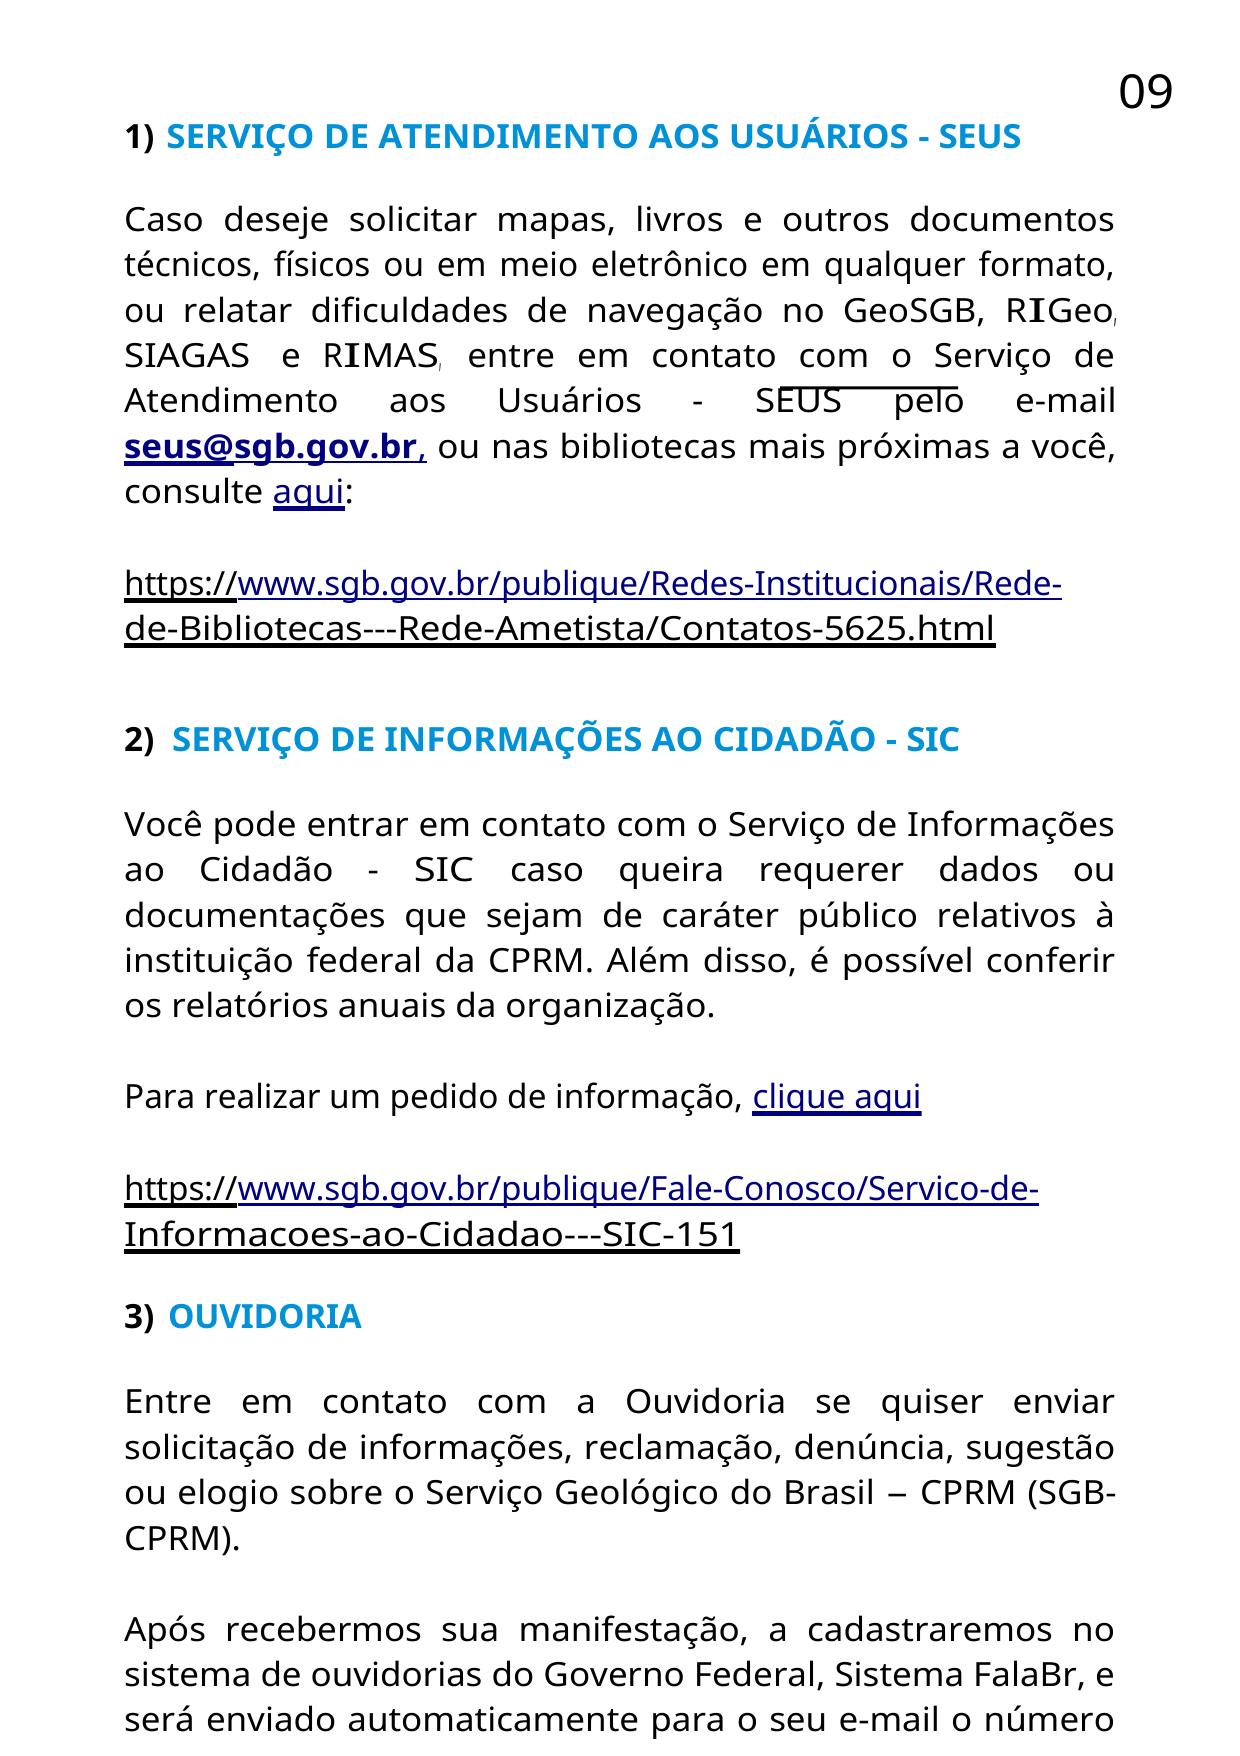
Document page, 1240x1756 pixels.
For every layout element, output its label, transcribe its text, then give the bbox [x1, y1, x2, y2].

list OUVIDORIA [124, 1293, 1239, 1338]
text Você pode entrar em contato com o Serviço de Informações ao Cidadão - SIC caso queira requerer dados ou documentações que sejam de caráter público relativos à instituição federal da CPRM. Além disso, é possível conferir os relatórios anuais da organização. [124, 801, 1116, 1028]
text Entre em contato com a Ouvidoria se quiser enviar solicitação de informações, reclamação, denúncia, sugestão ou elogio sobre o Serviço Geológico do Brasil – CPRM (SGB-CPRM). [124, 1378, 1116, 1560]
list SERVIÇO DE ATENDIMENTO AOS USUÁRIOS - SEUS [124, 118, 1239, 156]
list SERVIÇO DE INFORMAÇÕES AO CIDADÃO - SIC [124, 715, 1239, 761]
text https://www.sgb.gov.br/publique/Fale-Conosco/Servico-de- Informacoes-ao-Cidadao---SIC-151 [124, 1165, 1066, 1256]
text https://www.sgb.gov.br/publique/Redes-Institucionais/Rede- de-Bibliotecas---Rede-Ametista/Contatos-5625.html [124, 559, 1079, 650]
text Após recebermos sua manifestação, a cadastraremos no sistema de ouvidorias do Governo Federal, Sistema FalaBr, e será enviado automaticamente para o seu e-mail o número [124, 1605, 1116, 1742]
text Caso deseje solicitar mapas, livros e outros documentos técnicos, físicos ou em meio eletrônico em qualquer formato, ou relatar dificuldades de navegação no GeoSGB, RIGeo, SIAGAS e RIMAS, entre em contato com o Serviço de Atendimento aos Usuários - SEUS pelo e-mail seus@sgb.gov.br, ou nas bibliotecas mais próximas a você, consulte aqui: [124, 196, 1116, 513]
subtitle 09 [0, 67, 1174, 118]
text Para realizar um pedido de informação, clique aqui [124, 1073, 1239, 1119]
